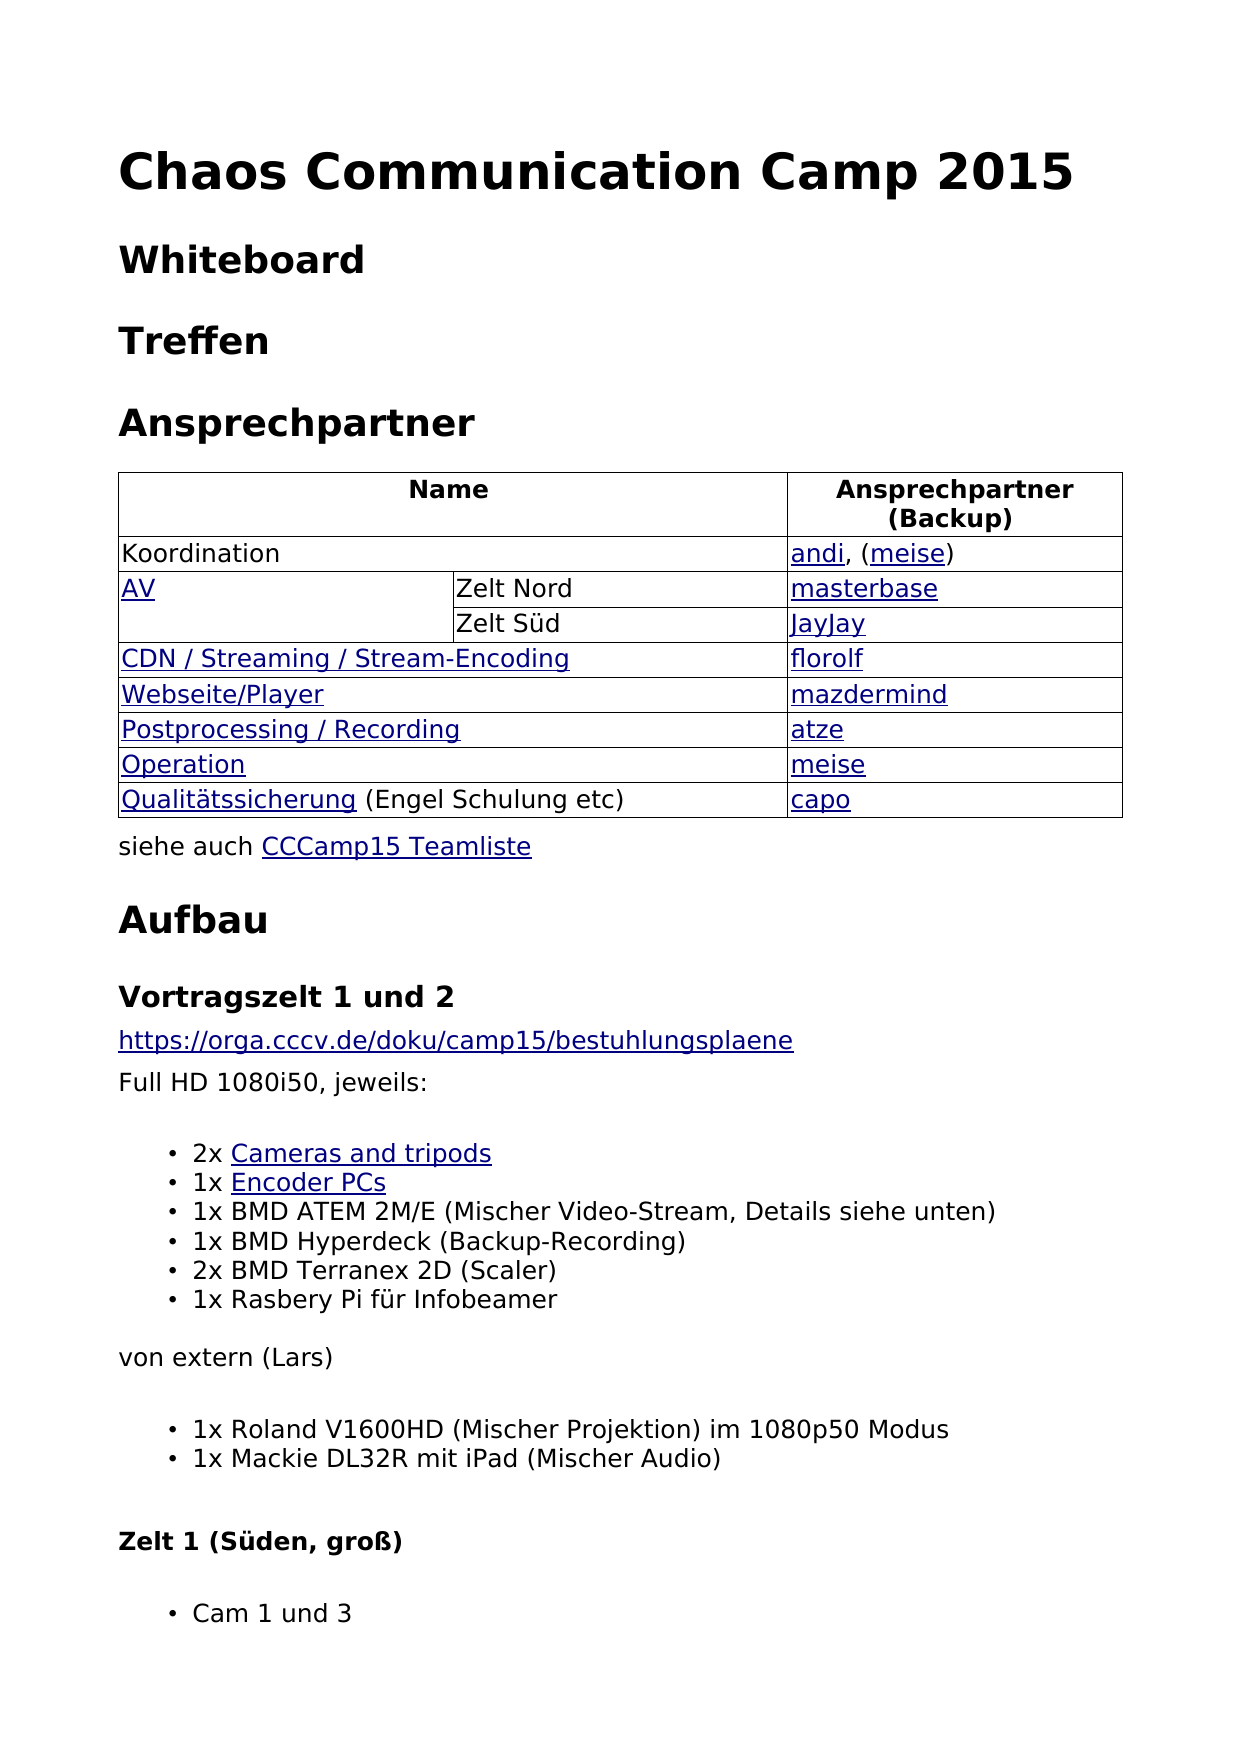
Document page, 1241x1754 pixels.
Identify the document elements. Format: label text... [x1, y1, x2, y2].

list Cam 1 und 3 [177, 1599, 1122, 1628]
list 1x BMD Hyperdeck (Backup-Recording) [177, 1227, 1122, 1256]
subtitle Zelt 1 (Süden, groß) [118, 1528, 1122, 1557]
subtitle Whiteboard [118, 239, 1122, 282]
table_cell Postprocessing / Recording [119, 713, 787, 747]
table_cell Webseite/Player [119, 678, 787, 712]
text von extern (Lars) [118, 1344, 1122, 1373]
text Full HD 1080i50, jeweils: [118, 1068, 1122, 1097]
table_cell masterbase [788, 572, 1122, 607]
table_cell andi, (meise) [788, 537, 1122, 571]
table_cell Zelt Nord [454, 572, 787, 607]
subtitle Vortragszelt 1 und 2 [118, 980, 1122, 1014]
table_cell Koordination [119, 537, 787, 571]
text siehe auch CCCamp15 Teamliste [118, 832, 1122, 861]
subtitle Aufbau [118, 899, 1122, 942]
table_cell meise [788, 748, 1122, 782]
list 1x Encoder PCs [177, 1168, 1122, 1197]
table_header Ansprechpartner (Backup) [788, 473, 1122, 536]
table_cell Qualitätssicherung (Engel Schulung etc) [119, 783, 787, 817]
list 1x Roland V1600HD (Mischer Projektion) im 1080p50 Modus [177, 1415, 1122, 1444]
list 1x Mackie DL32R mit iPad (Mischer Audio) [177, 1444, 1122, 1473]
table_cell Operation [119, 748, 787, 782]
table_cell CDN / Streaming / Stream-Encoding [119, 643, 787, 677]
table_cell mazdermind [788, 678, 1122, 712]
list 1x BMD ATEM 2M/E (Mischer Video-Stream, Details siehe unten) [177, 1197, 1122, 1227]
list 1x Rasbery Pi für Infobeamer [177, 1285, 1122, 1314]
table_cell florolf [788, 643, 1122, 677]
table_cell Zelt Süd [454, 608, 787, 642]
table_cell JayJay [788, 608, 1122, 642]
subtitle Treffen [118, 320, 1122, 364]
table_cell atze [788, 713, 1122, 747]
subtitle Ansprechpartner [118, 401, 1122, 445]
table_cell capo [788, 783, 1122, 817]
table_cell AV [119, 572, 453, 642]
table_header Name [119, 473, 787, 536]
text https://orga.cccv.de/doku/camp15/bestuhlungsplaene [118, 1026, 1122, 1056]
subtitle Chaos Communication Camp 2015 [118, 143, 1122, 201]
list 2x BMD Terranex 2D (Scaler) [177, 1256, 1122, 1285]
list 2x Cameras and tripods [177, 1139, 1122, 1168]
